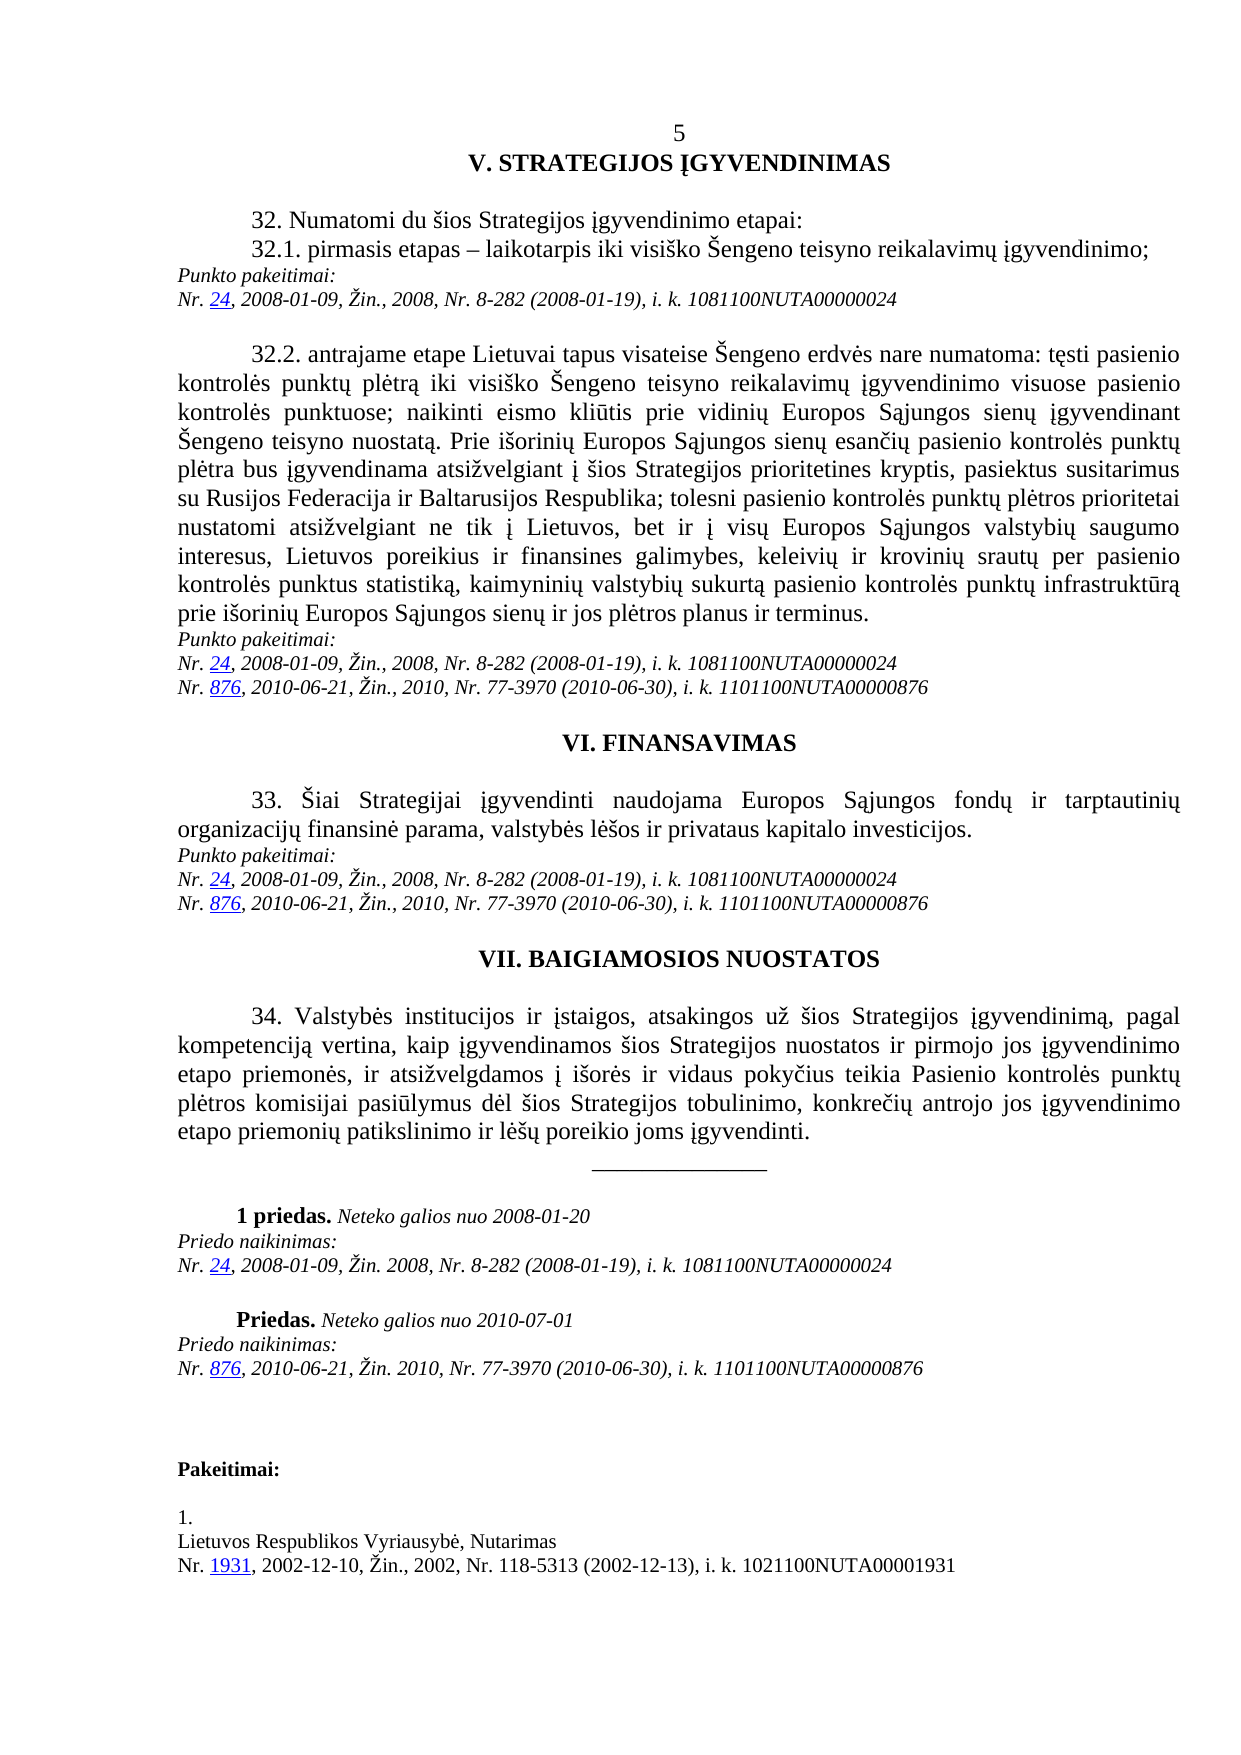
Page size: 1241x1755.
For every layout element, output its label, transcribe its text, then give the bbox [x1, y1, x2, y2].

text 32.1. pirmasis etapas – laikotarpis iki visiško Šengeno teisyno reikalavimų įgyvendinimo; [177, 234, 1181, 263]
text 32.2. antrajame etape Lietuvai tapus visateise Šengeno erdvės nare numatoma: tęsti pasienio kontrolės punktų plėtrą iki visiško Šengeno teisyno reikalavimų įgyvendinimo visuose pasienio kontrolės punktuose; naikinti eismo kliūtis prie vidinių Europos Sąjungos sienų įgyvendinant Šengeno teisyno nuostatą. Prie išorinių Europos Sąjungos sienų esančių pasienio kontrolės punktų plėtra bus įgyvendinama atsižvelgiant į šios Strategijos prioritetines kryptis, pasiektus susitarimus su Rusijos Federacija ir Baltarusijos Respublika; tolesni pasienio kontrolės punktų plėtros prioritetai nustatomi atsižvelgiant ne tik į Lietuvos, bet ir į visų Europos Sąjungos valstybių saugumo interesus, Lietuvos poreikius ir finansines galimybes, keleivių ir krovinių srautų per pasienio kontrolės punktus statistiką, kaimyninių valstybių sukurtą pasienio kontrolės punktų infrastruktūrą prie išorinių Europos Sąjungos sienų ir jos plėtros planus ir terminus. [177, 339, 1181, 627]
text Punkto pakeitimai: [177, 263, 1181, 287]
text ViI. baigiamosios nuostatos [177, 944, 1181, 973]
text Pakeitimai: [177, 1457, 1181, 1481]
text Nr. 24, 2008-01-09, Žin., 2008, Nr. 8-282 (2008-01-19), i. k. 1081100NUTA00000024 [177, 287, 1181, 311]
text 1 priedas. Neteko galios nuo 2008-01-20 [177, 1203, 1181, 1229]
text 32. Numatomi du šios Strategijos įgyvendinimo etapai: [177, 205, 1181, 234]
text Nr. 24, 2008-01-09, Žin., 2008, Nr. 8-282 (2008-01-19), i. k. 1081100NUTA00000024 [177, 867, 1181, 891]
text Priedo naikinimas: [177, 1229, 1181, 1253]
text Lietuvos Respublikos Vyriausybė, Nutarimas [177, 1529, 1181, 1553]
text VI. FINANSAVIMAS [177, 728, 1181, 757]
text Priedo naikinimas: [177, 1332, 1181, 1356]
text V. Strategijos įgyvendinimas [177, 148, 1181, 176]
text Nr. 24, 2008-01-09, Žin. 2008, Nr. 8-282 (2008-01-19), i. k. 1081100NUTA00000024 [177, 1253, 1181, 1277]
text Nr. 876, 2010-06-21, Žin., 2010, Nr. 77-3970 (2010-06-30), i. k. 1101100NUTA00000876 [177, 891, 1181, 915]
text ______________ [177, 1145, 1181, 1174]
text Nr. 876, 2010-06-21, Žin., 2010, Nr. 77-3970 (2010-06-30), i. k. 1101100NUTA00000876 [177, 675, 1181, 699]
text Priedas. Neteko galios nuo 2010-07-01 [177, 1306, 1181, 1332]
text Punkto pakeitimai: [177, 627, 1181, 651]
text Nr. 1931, 2002-12-10, Žin., 2002, Nr. 118-5313 (2002-12-13), i. k. 1021100NUTA00001931 [177, 1553, 1181, 1577]
text Punkto pakeitimai: [177, 843, 1181, 867]
text Nr. 876, 2010-06-21, Žin. 2010, Nr. 77-3970 (2010-06-30), i. k. 1101100NUTA00000876 [177, 1356, 1181, 1380]
text Nr. 24, 2008-01-09, Žin., 2008, Nr. 8-282 (2008-01-19), i. k. 1081100NUTA00000024 [177, 651, 1181, 675]
text 34. Valstybės institucijos ir įstaigos, atsakingos už šios Strategijos įgyvendinimą, pagal kompetenciją vertina, kaip įgyvendinamos šios Strategijos nuostatos ir pirmojo jos įgyvendinimo etapo priemonės, ir atsižvelgdamos į išorės ir vidaus pokyčius teikia Pasienio kontrolės punktų plėtros komisijai pasiūlymus dėl šios Strategijos tobulinimo, konkrečių antrojo jos įgyvendinimo etapo priemonių patikslinimo ir lėšų poreikio joms įgyvendinti. [177, 1001, 1181, 1145]
text 1. [177, 1505, 1181, 1529]
text 33. Šiai Strategijai įgyvendinti naudojama Europos Sąjungos fondų ir tarptautinių organizacijų finansinė parama, valstybės lėšos ir privataus kapitalo investicijos. [177, 785, 1181, 843]
